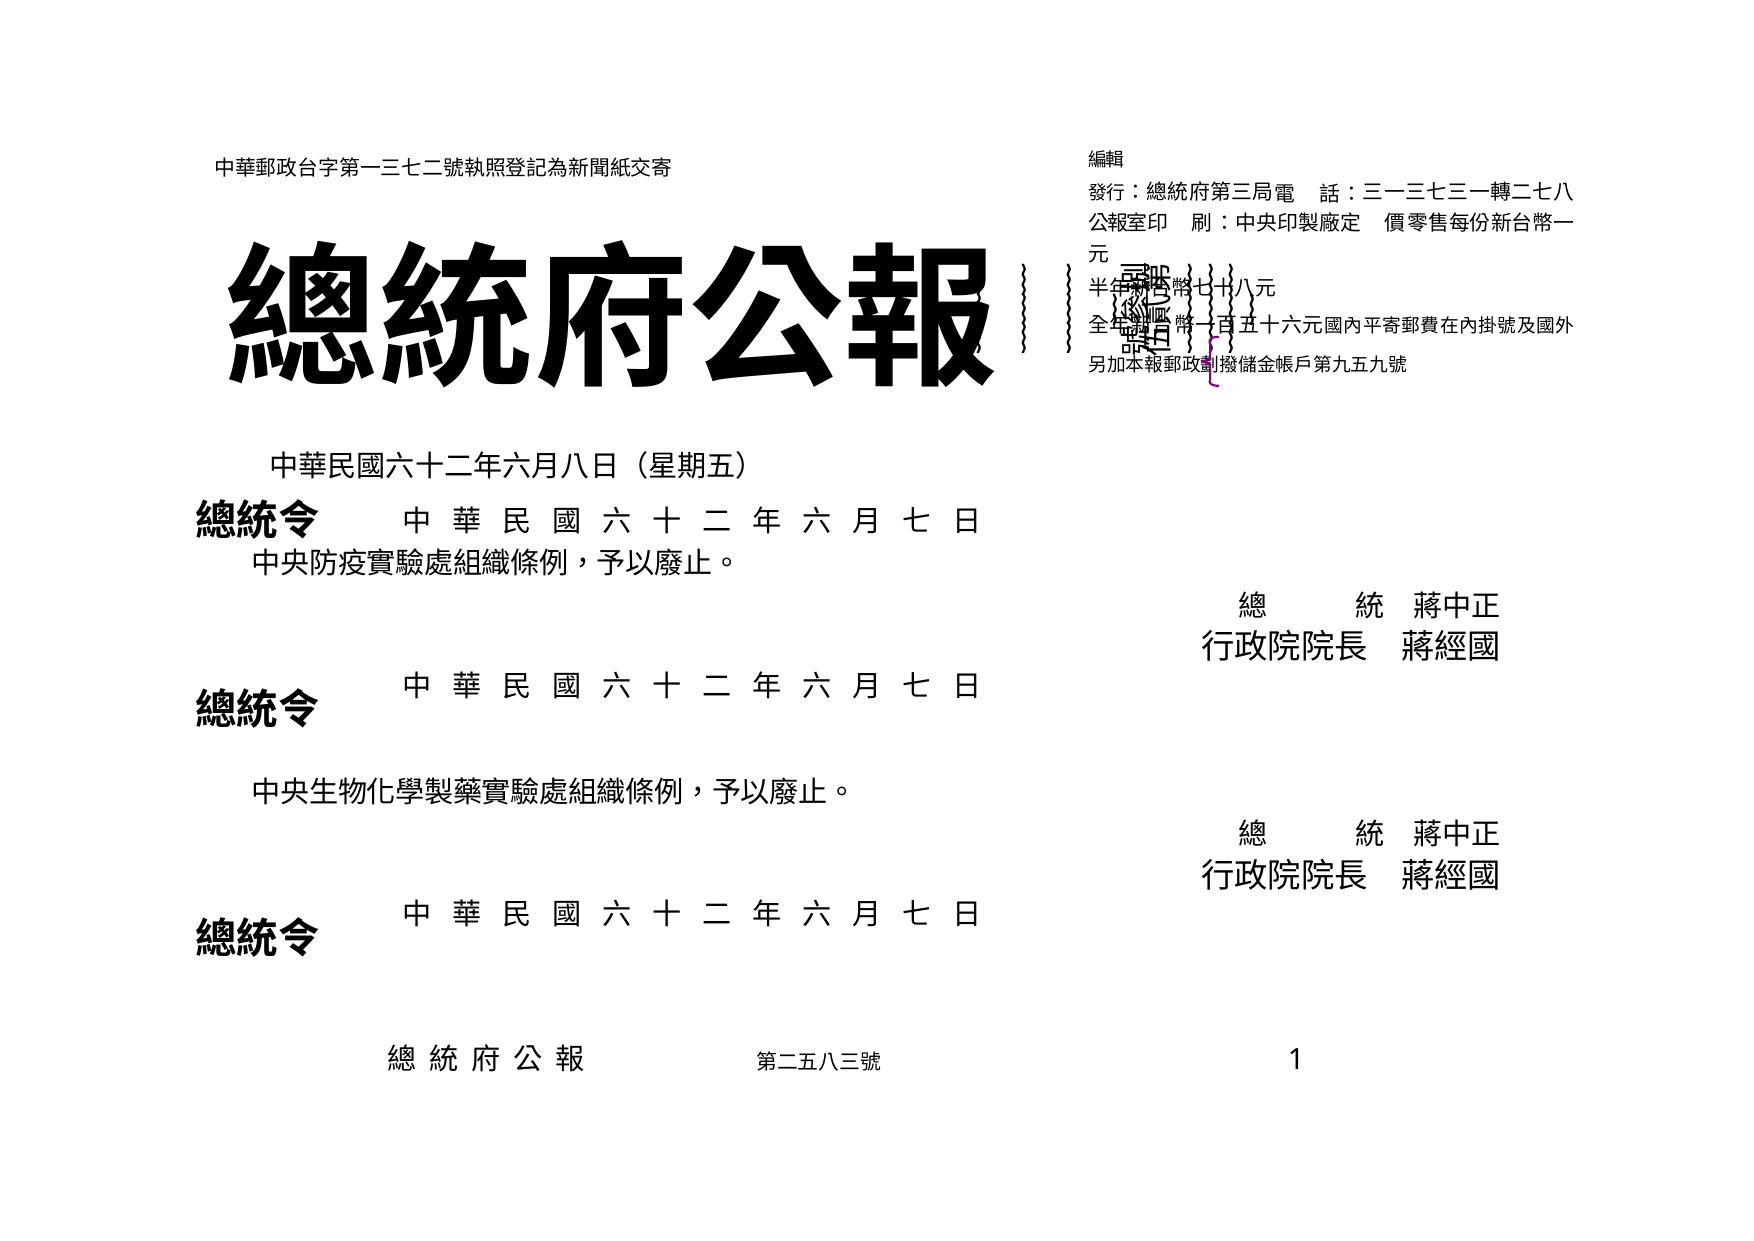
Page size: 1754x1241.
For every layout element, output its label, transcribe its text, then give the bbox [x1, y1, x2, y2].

text 行政院院長 蔣經國 [195, 857, 1501, 895]
table_header 中華民國六十二年六月七日 [399, 895, 986, 1001]
table_header 總統令 [192, 895, 399, 1001]
table_header 中華民國六十二年六月七日 [399, 222, 986, 543]
table_header 總統令 [192, 222, 399, 543]
table_header 總統令 [192, 666, 399, 772]
text 中央生物化學製藥實驗處組織條例，予以廢止。 [195, 772, 1559, 810]
table_header 中華民國六十二年六月七日 [399, 666, 986, 772]
text 總 統 蔣中正 [195, 815, 1501, 852]
text 總 統 蔣中正 [195, 586, 1501, 623]
text 行政院院長 蔣經國 [195, 628, 1501, 666]
text 中央防疫實驗處組織條例，予以廢止。 [195, 543, 1559, 581]
